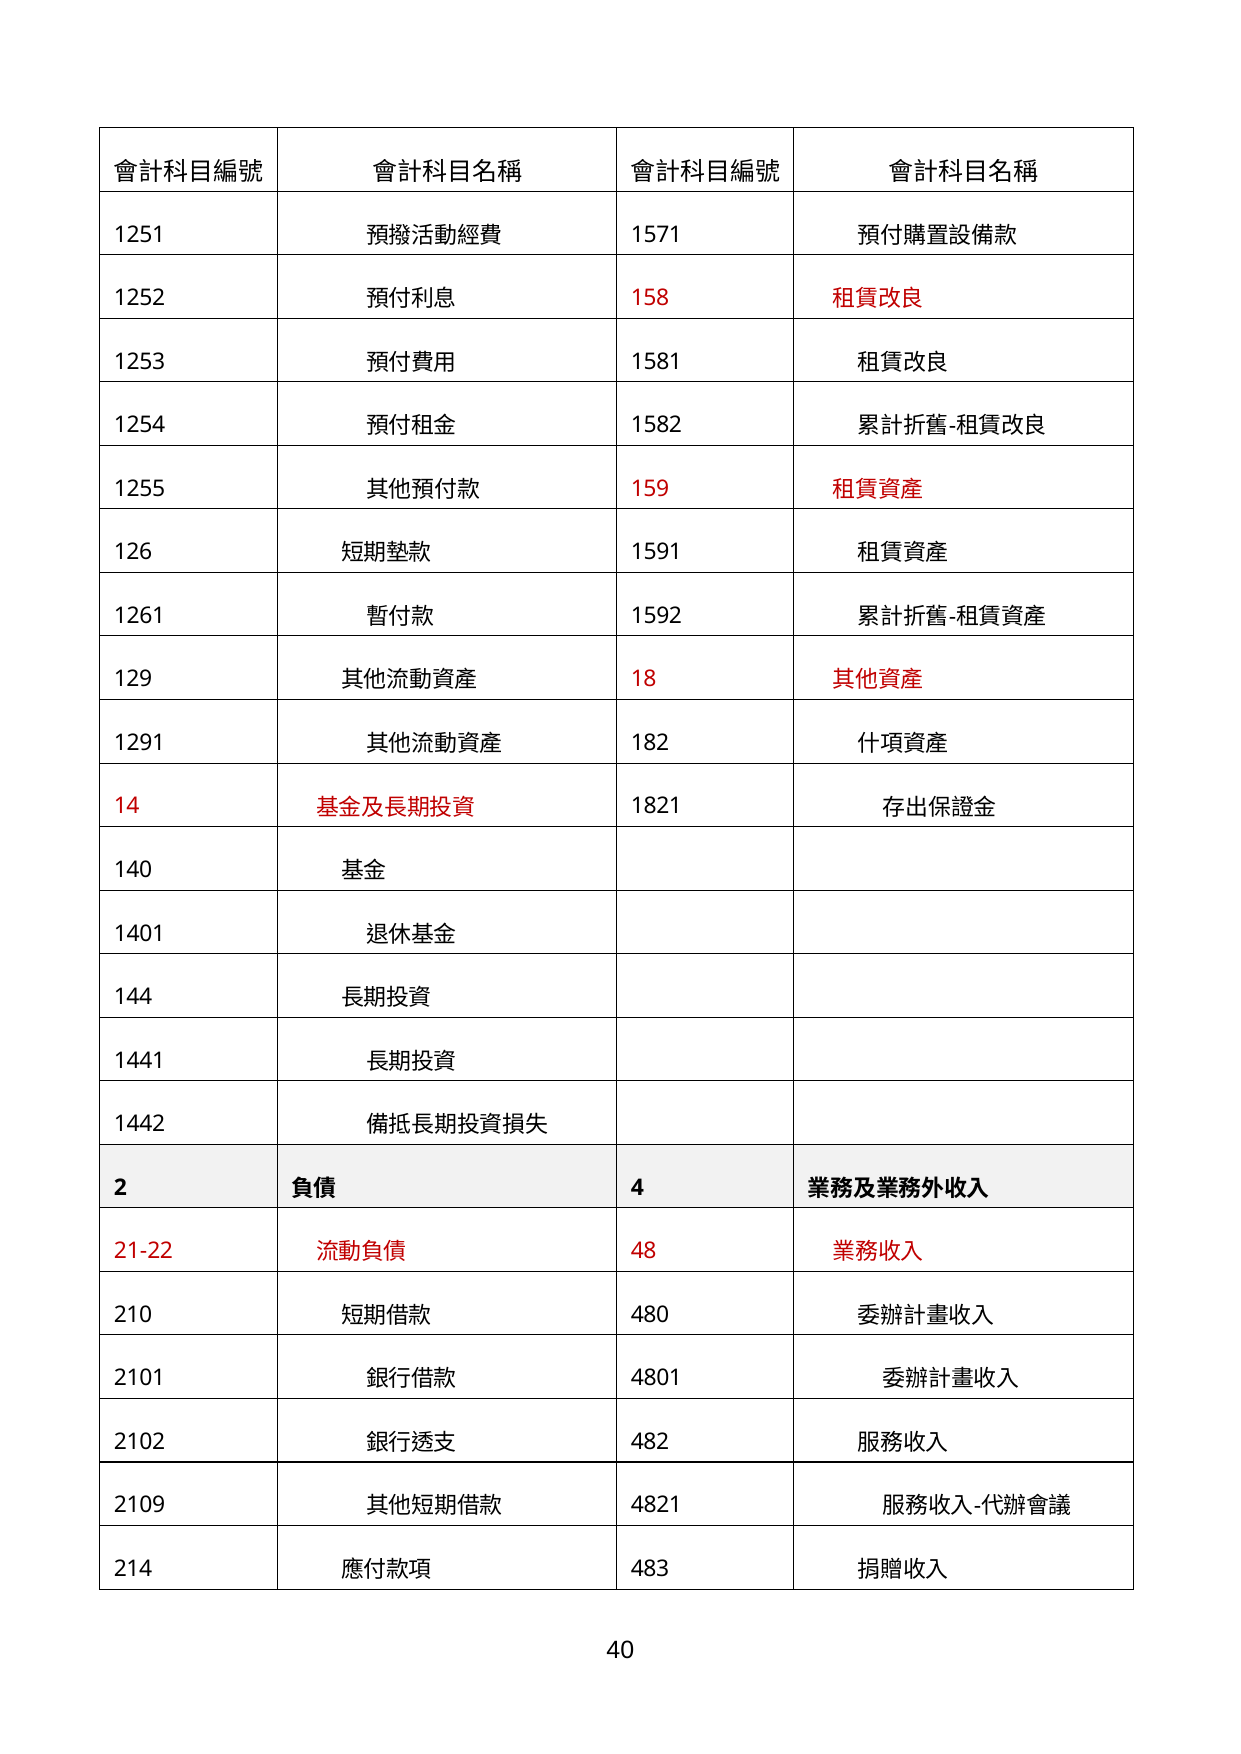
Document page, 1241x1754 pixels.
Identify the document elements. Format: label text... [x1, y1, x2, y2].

table_cell [617, 891, 793, 953]
table_cell 182 [617, 700, 793, 762]
table_cell [794, 891, 1133, 953]
table_cell 1253 [100, 319, 277, 381]
table_cell 業務及業務外收入 [794, 1145, 1133, 1207]
table_cell 業務收入 [794, 1208, 1133, 1271]
table_cell 流動負債 [278, 1208, 616, 1271]
table_cell 1251 [100, 192, 277, 254]
table_cell 4821 [617, 1463, 793, 1525]
table_cell 18 [617, 636, 793, 699]
table_cell 483 [617, 1526, 793, 1588]
table_header 會計科目名稱 [278, 128, 616, 191]
table_cell 租賃改良 [794, 255, 1133, 318]
table_cell 140 [100, 827, 277, 889]
table_cell 租賃資產 [794, 446, 1133, 508]
table_cell 1252 [100, 255, 277, 318]
table_cell 2101 [100, 1335, 277, 1398]
table_cell 129 [100, 636, 277, 699]
table_cell 1582 [617, 382, 793, 445]
table_cell 158 [617, 255, 793, 318]
table_cell 1254 [100, 382, 277, 445]
table_cell 480 [617, 1272, 793, 1334]
table_cell [794, 954, 1133, 1017]
table_cell 應付款項 [278, 1526, 616, 1588]
table_cell 1291 [100, 700, 277, 762]
table_cell 1255 [100, 446, 277, 508]
table_cell 存出保證金 [794, 764, 1133, 826]
table_cell 銀行透支 [278, 1399, 616, 1461]
table_cell 48 [617, 1208, 793, 1271]
table_cell 什項資產 [794, 700, 1133, 762]
table_cell 214 [100, 1526, 277, 1588]
table_cell 1571 [617, 192, 793, 254]
table_cell [617, 827, 793, 889]
table_cell 1401 [100, 891, 277, 953]
table_cell 負債 [278, 1145, 616, 1207]
table_cell 1591 [617, 509, 793, 572]
table_cell 退休基金 [278, 891, 616, 953]
table_cell [617, 1081, 793, 1144]
table_cell [617, 954, 793, 1017]
table_cell 4 [617, 1145, 793, 1207]
table_cell 1442 [100, 1081, 277, 1144]
table_cell 委辦計畫收入 [794, 1272, 1133, 1334]
table_cell 2 [100, 1145, 277, 1207]
table_cell [794, 827, 1133, 889]
table_cell 144 [100, 954, 277, 1017]
table_cell 159 [617, 446, 793, 508]
table_cell 預撥活動經費 [278, 192, 616, 254]
table_cell 預付租金 [278, 382, 616, 445]
table_cell 短期借款 [278, 1272, 616, 1334]
table_cell 1581 [617, 319, 793, 381]
table_cell 租賃改良 [794, 319, 1133, 381]
table_cell 租賃資產 [794, 509, 1133, 572]
table_cell 1592 [617, 573, 793, 635]
table_cell 其他預付款 [278, 446, 616, 508]
table_cell 預付購置設備款 [794, 192, 1133, 254]
table_cell 長期投資 [278, 1018, 616, 1080]
table_cell 基金及長期投資 [278, 764, 616, 826]
table_cell 其他流動資產 [278, 636, 616, 699]
table_cell 基金 [278, 827, 616, 889]
table_cell 1821 [617, 764, 793, 826]
table_cell 短期墊款 [278, 509, 616, 572]
table_cell 銀行借款 [278, 1335, 616, 1398]
table_cell 1261 [100, 573, 277, 635]
table_cell 482 [617, 1399, 793, 1461]
table_cell 14 [100, 764, 277, 826]
table_header 會計科目編號 [100, 128, 277, 191]
table_cell 累計折舊-租賃資產 [794, 573, 1133, 635]
table_cell 其他資產 [794, 636, 1133, 699]
table_cell 長期投資 [278, 954, 616, 1017]
table_cell 2109 [100, 1463, 277, 1525]
table_cell 21-22 [100, 1208, 277, 1271]
table_cell 服務收入 [794, 1399, 1133, 1461]
table_cell 2102 [100, 1399, 277, 1461]
table_cell 預付利息 [278, 255, 616, 318]
table_cell 備抵長期投資損失 [278, 1081, 616, 1144]
table_header 會計科目名稱 [794, 128, 1133, 191]
table_cell 126 [100, 509, 277, 572]
table_cell 4801 [617, 1335, 793, 1398]
table_cell 1441 [100, 1018, 277, 1080]
table_cell 捐贈收入 [794, 1526, 1133, 1588]
table_cell 服務收入-代辦會議 [794, 1463, 1133, 1525]
table_cell 暫付款 [278, 573, 616, 635]
table_cell 其他短期借款 [278, 1463, 616, 1525]
table_header 會計科目編號 [617, 128, 793, 191]
table_cell 其他流動資產 [278, 700, 616, 762]
table_cell 累計折舊-租賃改良 [794, 382, 1133, 445]
table_cell 委辦計畫收入 [794, 1335, 1133, 1398]
table_cell 預付費用 [278, 319, 616, 381]
table_cell 210 [100, 1272, 277, 1334]
table_cell [617, 1018, 793, 1080]
table_cell [794, 1018, 1133, 1080]
table_cell [794, 1081, 1133, 1144]
